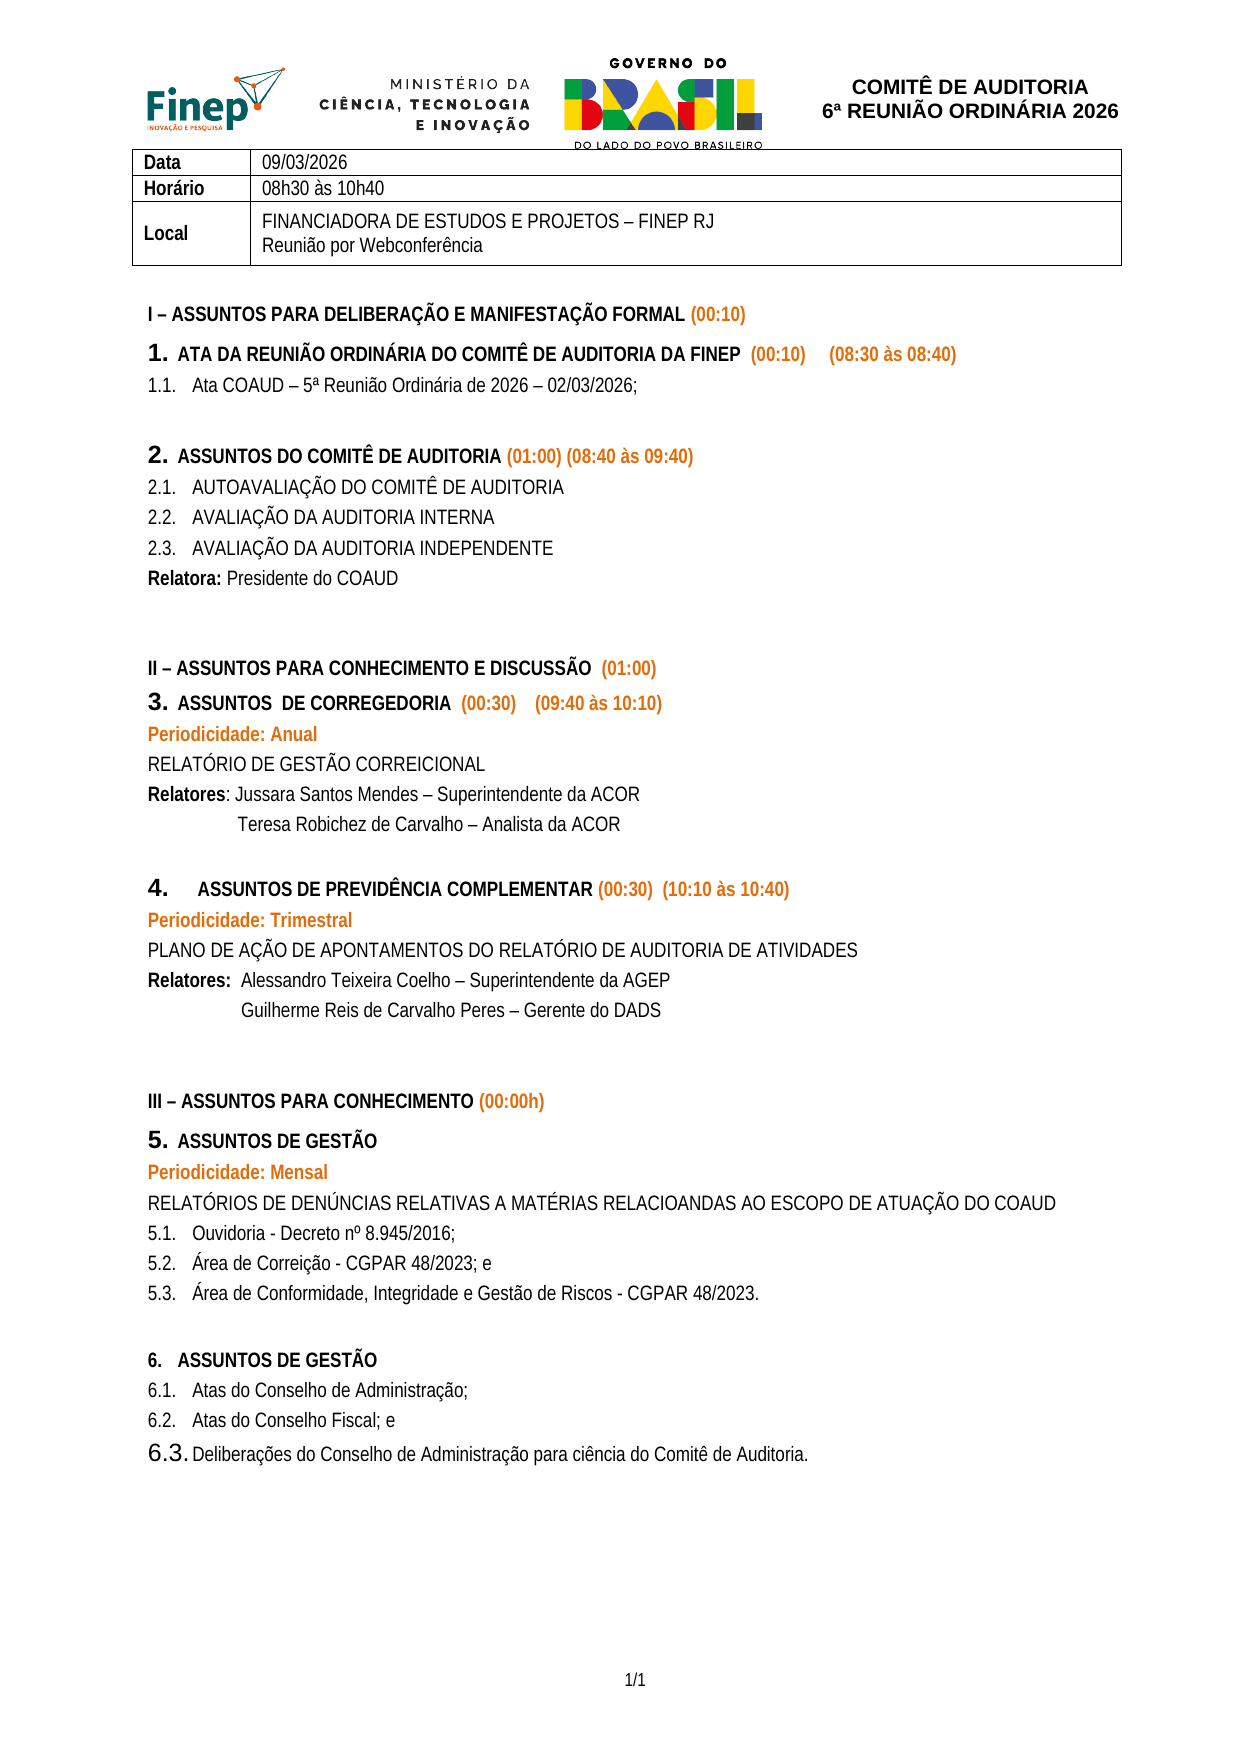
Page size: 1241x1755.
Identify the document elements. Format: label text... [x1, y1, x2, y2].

text Teresa Robichez de Carvalho – Analista da ACOR [148, 812, 1122, 836]
list ASSUNTOS DE PREVIDÊNCIA COMPLEMENTAR (00:30) (10:10 às 10:40) [148, 873, 1122, 901]
table_cell FINANCIADORA DE ESTUDOS E PROJETOS – FINEP RJ Reunião por Webconferência [251, 202, 1121, 264]
text III – ASSUNTOS PARA CONHECIMENTO (00:00h) [148, 1089, 1122, 1113]
list ASSUNTOS DO COMITÊ DE AUDITORIA (01:00) (08:40 às 09:40) [148, 440, 1122, 469]
list AVALIAÇÃO DA AUDITORIA INDEPENDENTE [148, 536, 1122, 559]
table_header 09/03/2026 [251, 150, 1121, 175]
text I – ASSUNTOS PARA DELIBERAÇÃO E MANIFESTAÇÃO FORMAL (00:10) [148, 302, 1122, 326]
list Relatora: Presidente do COAUD [148, 566, 1122, 590]
list Periodicidade: Mensal [148, 1160, 1122, 1184]
list AUTOAVALIAÇÃO DO COMITÊ DE AUDITORIA [148, 475, 1122, 499]
list Periodicidade: Anual [148, 722, 1122, 746]
list ASSUNTOS DE GESTÃO [148, 1348, 1122, 1372]
list Ouvidoria - Decreto nº 8.945/2016; [148, 1221, 1122, 1245]
text PLANO DE AÇÃO DE APONTAMENTOS DO RELATÓRIO DE AUDITORIA DE ATIVIDADES [148, 938, 1122, 962]
list ASSUNTOS DE GESTÃO [148, 1125, 1122, 1154]
list Ata COAUD – 5ª Reunião Ordinária de 2026 – 02/03/2026; [148, 373, 1122, 397]
table_cell Horário [133, 176, 250, 201]
table_cell Local [133, 202, 250, 264]
list Atas do Conselho Fiscal; e [148, 1408, 1122, 1432]
text II – ASSUNTOS PARA CONHECIMENTO E DISCUSSÃO (01:00) [148, 656, 1122, 680]
list Deliberações do Conselho de Administração para ciência do Comitê de Auditoria. [148, 1438, 1122, 1467]
list ATA DA REUNIÃO ORDINÁRIA DO COMITÊ DE AUDITORIA DA FINEP (00:10) (08:30 às 08:40) [148, 338, 1122, 367]
table_cell 08h30 às 10h40 [251, 176, 1121, 201]
text Relatores: Alessandro Teixeira Coelho – Superintendente da AGEP [148, 968, 1122, 992]
list Relatores: Jussara Santos Mendes – Superintendente da ACOR [148, 782, 1122, 806]
list RELATÓRIO DE GESTÃO CORREICIONAL [148, 752, 1122, 776]
text RELATÓRIOS DE DENÚNCIAS RELATIVAS A MATÉRIAS RELACIOANDAS AO ESCOPO DE ATUAÇÃO DO COAUD [148, 1191, 1122, 1214]
list Área de Correição - CGPAR 48/2023; e [148, 1251, 1122, 1275]
list Área de Conformidade, Integridade e Gestão de Riscos - CGPAR 48/2023. [148, 1281, 1122, 1305]
list Atas do Conselho de Administração; [148, 1378, 1122, 1402]
text Guilherme Reis de Carvalho Peres – Gerente do DADS [148, 998, 1122, 1022]
table_header Data [133, 150, 250, 175]
list ASSUNTOS DE CORREGEDORIA (00:30) (09:40 às 10:10) [148, 687, 1122, 715]
list Periodicidade: Trimestral [148, 908, 1122, 932]
list AVALIAÇÃO DA AUDITORIA INTERNA [148, 505, 1122, 529]
